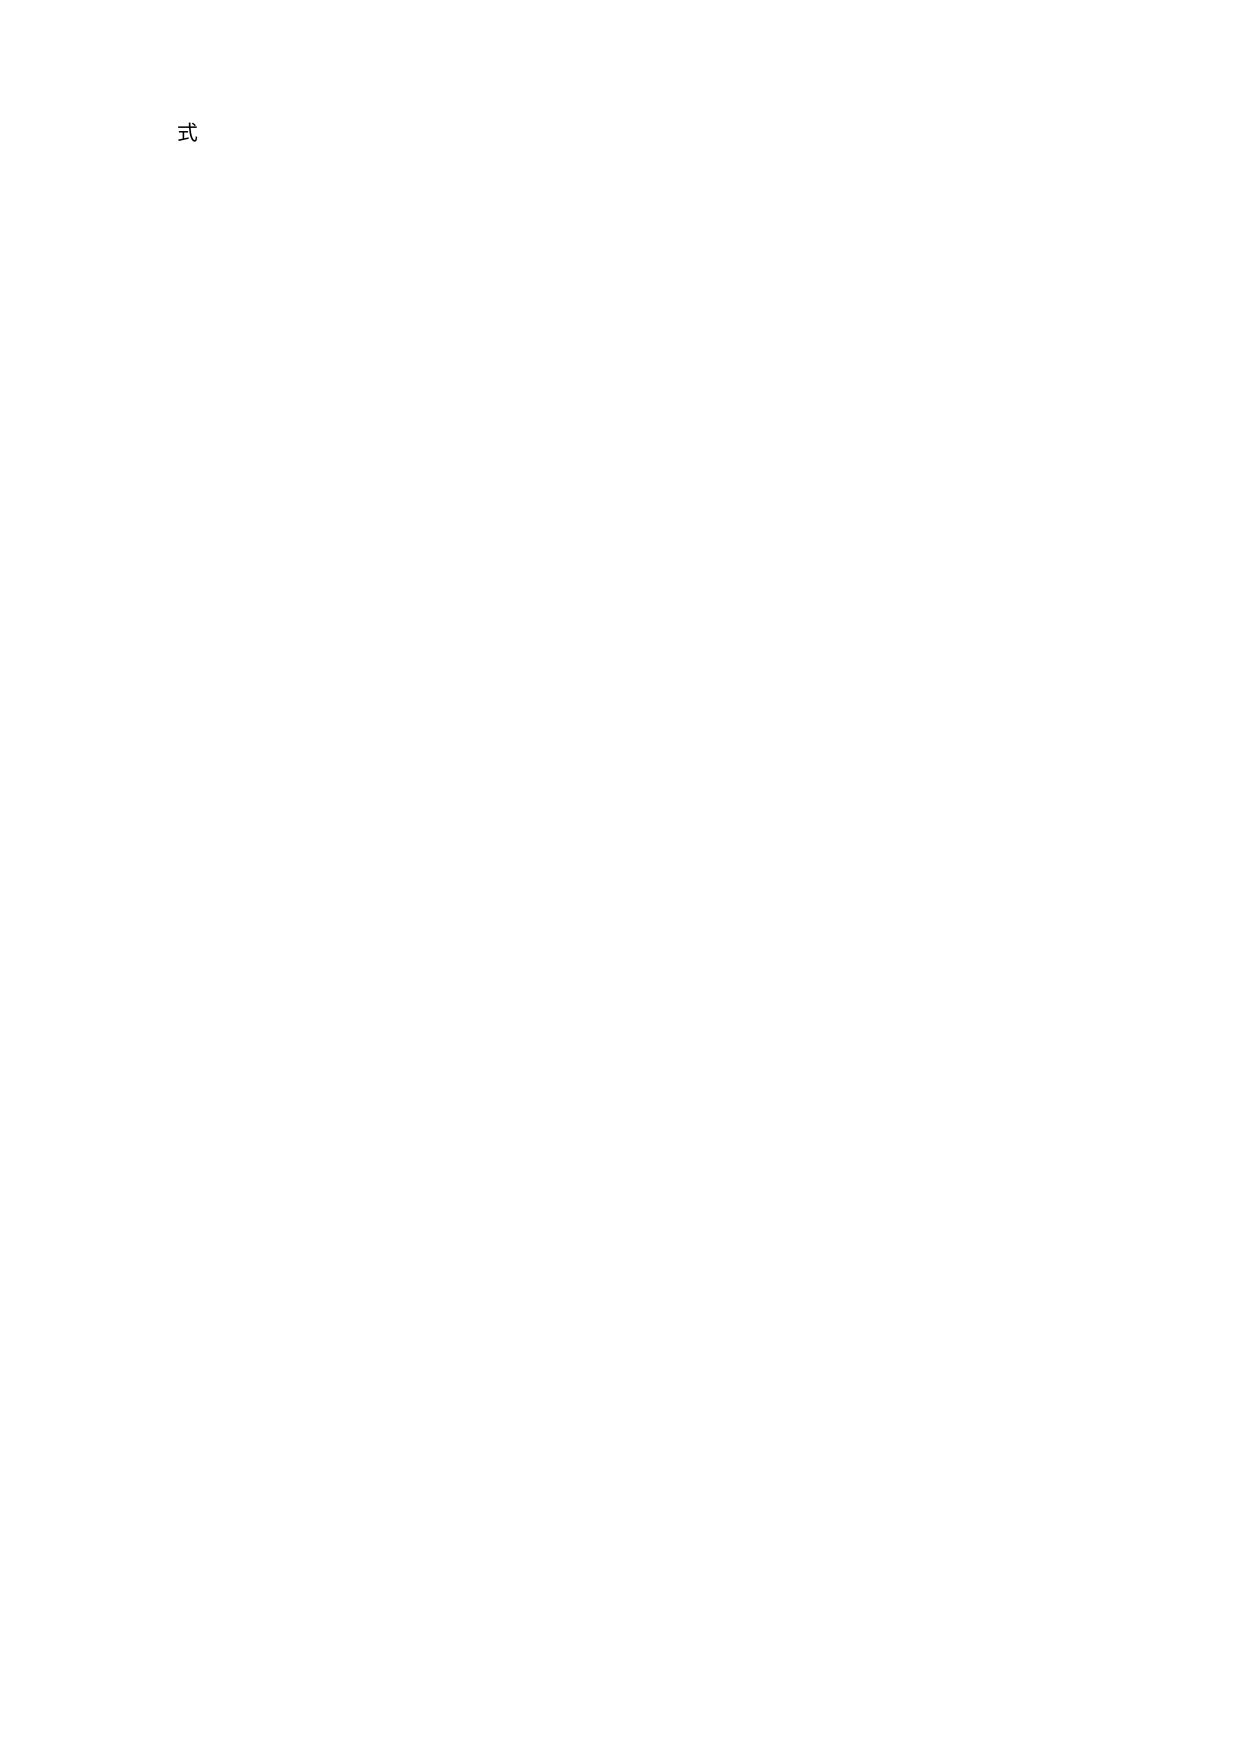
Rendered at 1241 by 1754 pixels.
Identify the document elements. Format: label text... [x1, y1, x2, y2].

text 式 [177, 113, 1092, 150]
